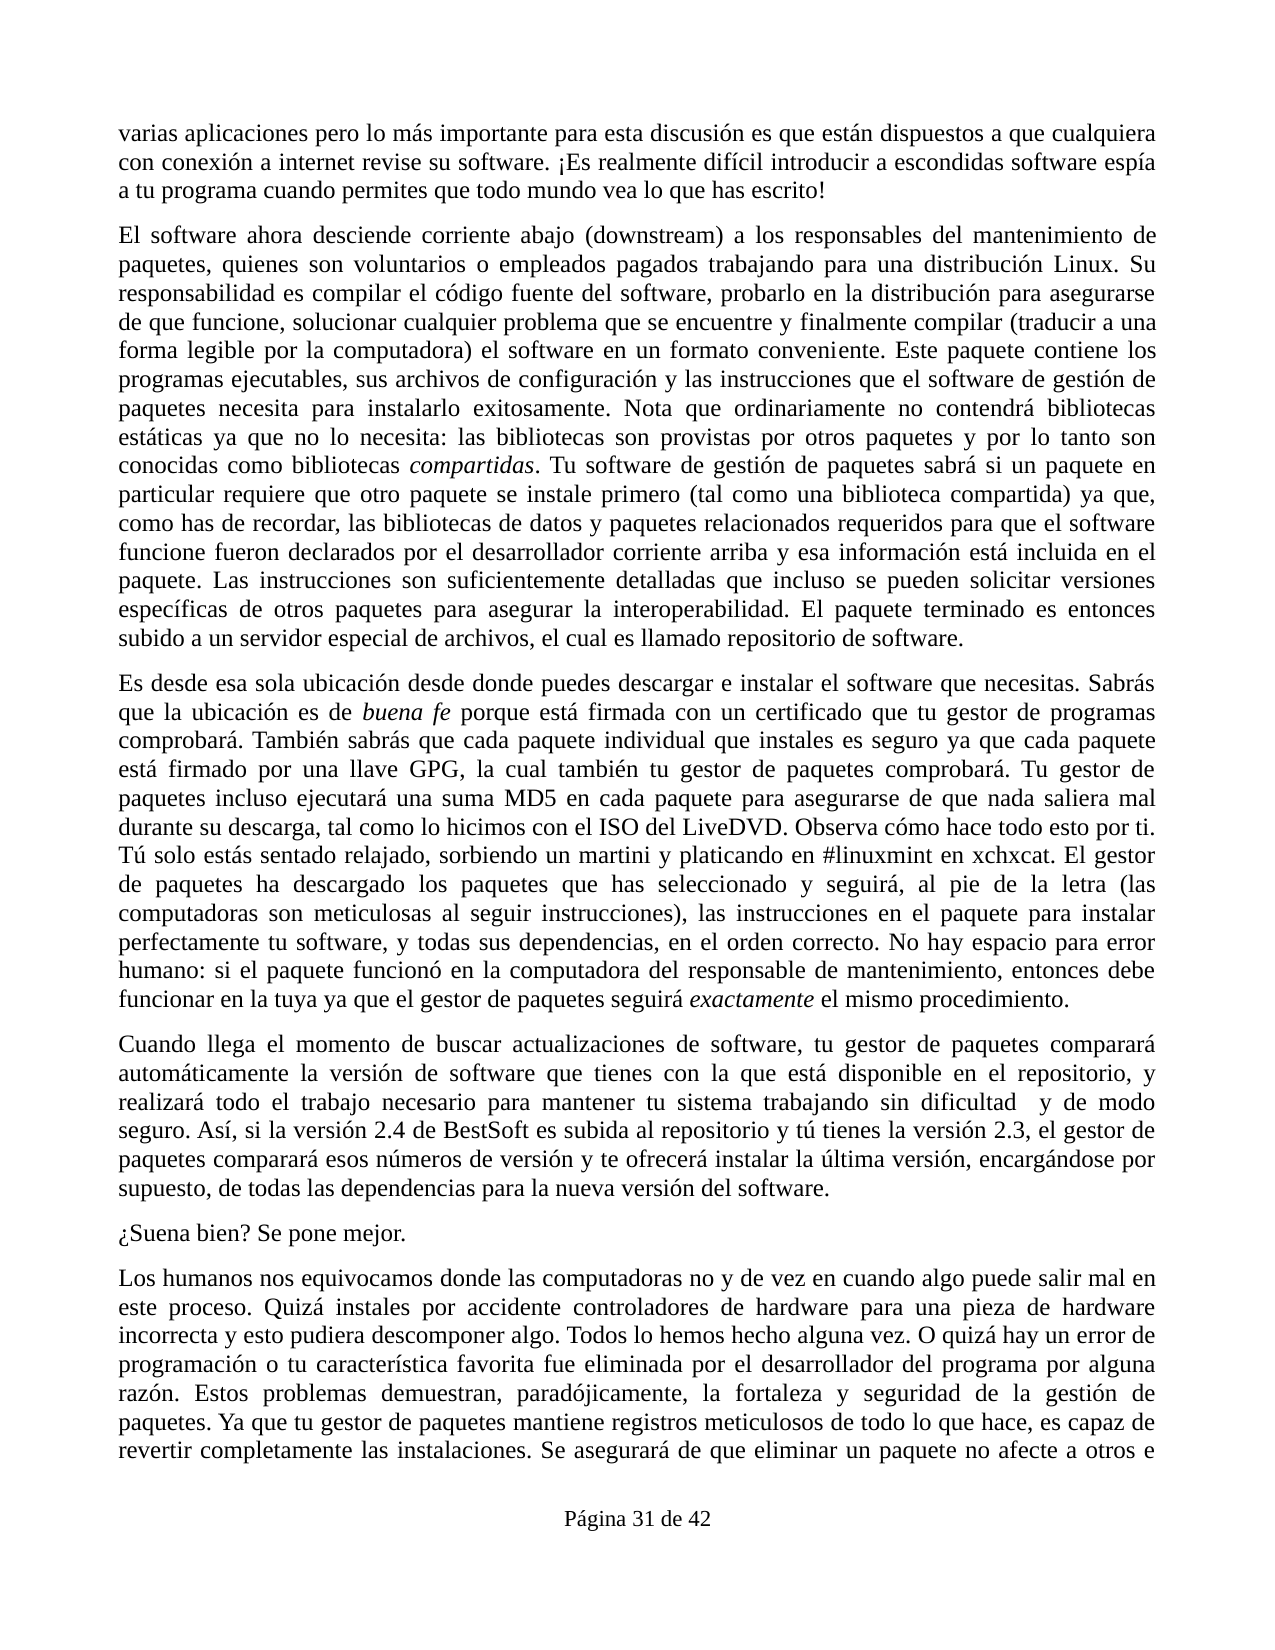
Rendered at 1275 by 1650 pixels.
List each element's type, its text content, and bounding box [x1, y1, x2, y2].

text Es desde esa sola ubicación desde donde puedes descargar e instalar el software que necesitas. Sabrás que la ubicación es de buena fe porque está firmada con un certificado que tu gestor de programas comprobará. También sabrás que cada paquete individual que instales es seguro ya que cada paquete está firmado por una llave GPG, la cual también tu gestor de paquetes comprobará. Tu gestor de paquetes incluso ejecutará una suma MD5 en cada paquete para asegurarse de que nada saliera mal durante su descarga, tal como lo hicimos con el ISO del LiveDVD. Observa cómo hace todo esto por ti. Tú solo estás sentado relajado, sorbiendo un martini y platicando en #linuxmint en xchxcat. El gestor de paquetes ha descargado los paquetes que has seleccionado y seguirá, al pie de la letra (las computadoras son meticulosas al seguir instrucciones), las instrucciones en el paquete para instalar perfectamente tu software, y todas sus dependencias, en el orden correcto. No hay espacio para error humano: si el paquete funcionó en la computadora del responsable de mantenimiento, entonces debe funcionar en la tuya ya que el gestor de paquetes seguirá exactamente el mismo procedimiento. [118, 668, 1157, 1013]
text Los humanos nos equivocamos donde las computadoras no y de vez en cuando algo puede salir mal en este proceso. Quizá instales por accidente controladores de hardware para una pieza de hardware incorrecta y esto pudiera descomponer algo. Todos lo hemos hecho alguna vez. O quizá hay un error de programación o tu característica favorita fue eliminada por el desarrollador del programa por alguna razón. Estos problemas demuestran, paradójicamente, la fortaleza y seguridad de la gestión de paquetes. Ya que tu gestor de paquetes mantiene registros meticulosos de todo lo que hace, es capaz de revertir completamente las instalaciones. Se asegurará de que eliminar un paquete no afecte a otros e [118, 1263, 1157, 1464]
text varias aplicaciones pero lo más importante para esta discusión es que están dispuestos a que cualquiera con conexión a internet revise su software. ¡Es realmente difícil introducir a escondidas software espía a tu programa cuando permites que todo mundo vea lo que has escrito! [118, 118, 1157, 204]
text Cuando llega el momento de buscar actualizaciones de software, tu gestor de paquetes comparará automáticamente la versión de software que tienes con la que está disponible en el repositorio, y realizará todo el trabajo necesario para mantener tu sistema trabajando sin dificultad y de modo seguro. Así, si la versión 2.4 de BestSoft es subida al repositorio y tú tienes la versión 2.3, el gestor de paquetes comparará esos números de versión y te ofrecerá instalar la última versión, encargándose por supuesto, de todas las dependencias para la nueva versión del software. [118, 1029, 1157, 1202]
text El software ahora desciende corriente abajo (downstream) a los responsables del mantenimiento de paquetes, quienes son voluntarios o empleados pagados trabajando para una distribución Linux. Su responsabilidad es compilar el código fuente del software, probarlo en la distribución para asegurarse de que funcione, solucionar cualquier problema que se encuentre y finalmente compilar (traducir a una forma legible por la computadora) el software en un formato conveniente. Este paquete contiene los programas ejecutables, sus archivos de configuración y las instrucciones que el software de gestión de paquetes necesita para instalarlo exitosamente. Nota que ordinariamente no contendrá bibliotecas estáticas ya que no lo necesita: las bibliotecas son provistas por otros paquetes y por lo tanto son conocidas como bibliotecas compartidas. Tu software de gestión de paquetes sabrá si un paquete en particular requiere que otro paquete se instale primero (tal como una biblioteca compartida) ya que, como has de recordar, las bibliotecas de datos y paquetes relacionados requeridos para que el software funcione fueron declarados por el desarrollador corriente arriba y esa información está incluida en el paquete. Las instrucciones son suficientemente detalladas que incluso se pueden solicitar versiones específicas de otros paquetes para asegurar la interoperabilidad. El paquete terminado es entonces subido a un servidor especial de archivos, el cual es llamado repositorio de software. [118, 221, 1157, 652]
text ¿Suena bien? Se pone mejor. [118, 1218, 1157, 1247]
